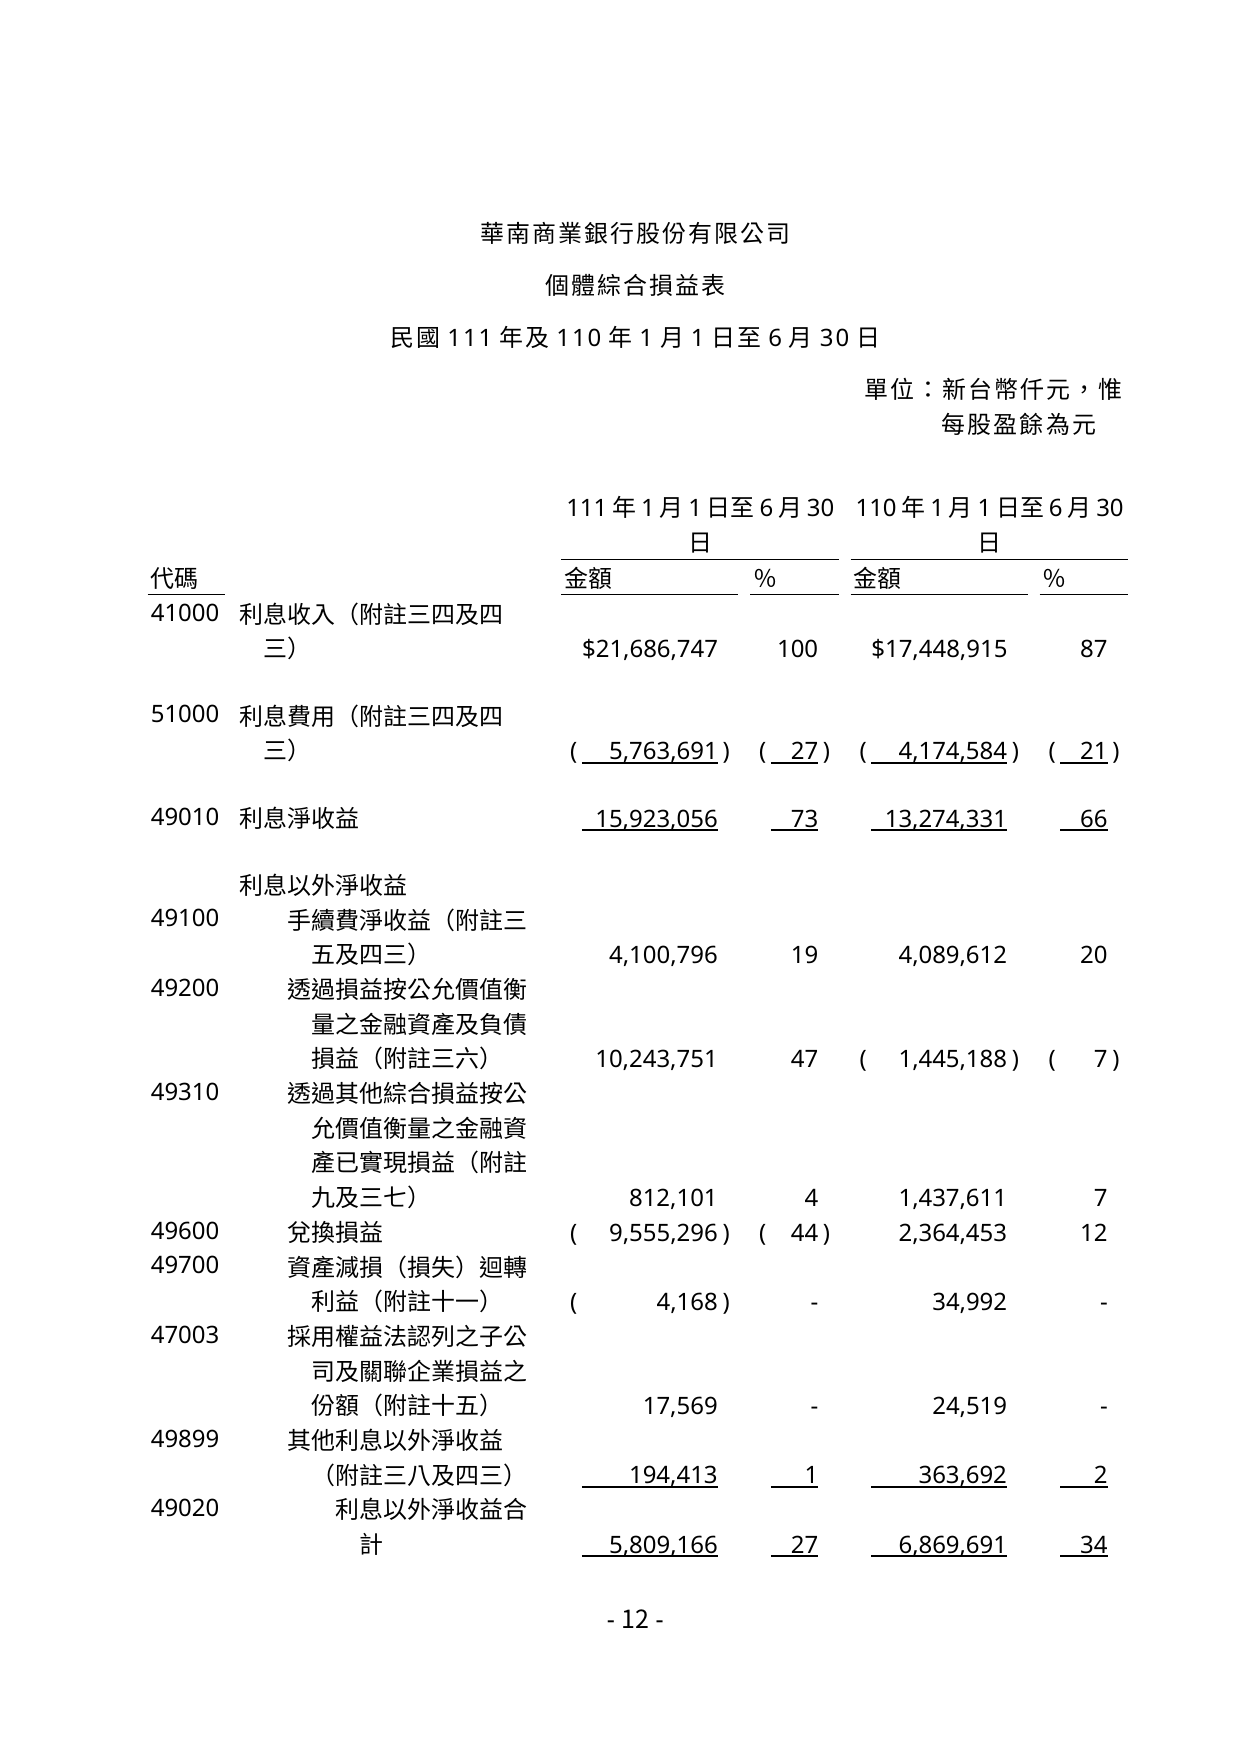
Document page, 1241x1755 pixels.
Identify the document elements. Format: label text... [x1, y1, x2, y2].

table_cell 100 [750, 595, 839, 665]
table_cell [1028, 901, 1039, 971]
table_cell 15,923,056 [561, 799, 738, 834]
table_cell [1028, 1214, 1039, 1248]
table_cell [1028, 971, 1039, 1075]
table_cell 資產減損（損失）迴轉利益（附註十一） [236, 1248, 549, 1317]
table_cell 4,100,796 [561, 901, 738, 971]
table_cell [549, 1214, 561, 1248]
table_cell 49700 [148, 1248, 224, 1317]
table_cell [750, 767, 839, 799]
table_cell ( 4,168 ) [561, 1248, 738, 1317]
table_cell [148, 1560, 224, 1593]
table_cell 手續費淨收益（附註三五及四三） [236, 901, 549, 971]
table_cell [851, 665, 1028, 697]
table_cell [839, 665, 851, 697]
table_cell [225, 1560, 236, 1593]
table_cell [561, 867, 738, 901]
table_cell 利息淨收益 [236, 799, 549, 834]
table_cell ( 44 ) [750, 1214, 839, 1248]
table_cell 49310 [148, 1075, 224, 1213]
table_cell [839, 834, 851, 867]
table_cell [236, 767, 549, 799]
table_cell [851, 1560, 1028, 1593]
table_cell [225, 697, 236, 767]
table_cell 194,413 [561, 1422, 738, 1491]
table_cell [839, 901, 851, 971]
table_cell ( 9,555,296 ) [561, 1214, 738, 1248]
table_cell [549, 665, 561, 697]
table_cell 13,274,331 [851, 799, 1028, 834]
table_cell [738, 1075, 750, 1213]
table_cell [839, 1214, 851, 1248]
table_cell [225, 971, 236, 1075]
table_cell [738, 1491, 750, 1560]
table_cell 51000 [148, 697, 224, 767]
table_cell [549, 799, 561, 834]
table_cell 49600 [148, 1214, 224, 1248]
text 個體綜合損益表 [148, 267, 1122, 301]
table_cell 採用權益法認列之子公司及關聯企業損益之份額（附註十五） [236, 1318, 549, 1422]
table_cell [549, 834, 561, 867]
table_cell 4 [750, 1075, 839, 1213]
table_cell 利息費用（附註三四及四三） [236, 697, 549, 767]
table_cell [1028, 1491, 1039, 1560]
table_cell ％ [750, 560, 839, 594]
table_cell [839, 1075, 851, 1213]
table_cell 透過其他綜合損益按公允價值衡量之金融資產已實現損益（附註九及三七） [236, 1075, 549, 1213]
table_cell [225, 1248, 236, 1317]
table_cell [561, 1560, 738, 1593]
table_cell [1028, 799, 1039, 834]
table_cell [839, 1560, 851, 1593]
table_cell [225, 767, 236, 799]
table_cell [839, 867, 851, 901]
table_cell 利息以外淨收益 [236, 867, 549, 901]
table_cell [1028, 1075, 1039, 1213]
table_cell [1028, 1422, 1039, 1491]
table_cell 利息以外淨收益合計 [236, 1491, 549, 1560]
table_cell [225, 1318, 236, 1422]
table_cell 金額 [851, 560, 1028, 594]
table_cell [1028, 767, 1039, 799]
table_cell 5,809,166 [561, 1491, 738, 1560]
table_cell 4,089,612 [851, 901, 1028, 971]
table_cell [549, 767, 561, 799]
table_cell [549, 901, 561, 971]
table_cell [738, 594, 750, 665]
table_cell [148, 767, 224, 799]
table_cell [1028, 1318, 1039, 1422]
table_cell [549, 1318, 561, 1422]
table_cell 47003 [148, 1318, 224, 1422]
table_cell 12 [1040, 1214, 1128, 1248]
table_cell [225, 1214, 236, 1248]
table_cell 49100 [148, 901, 224, 971]
table_cell [225, 799, 236, 834]
table_cell - [1040, 1248, 1128, 1317]
table_cell [839, 594, 851, 665]
table_cell [839, 697, 851, 767]
table_cell [236, 1560, 549, 1593]
table_cell [549, 1248, 561, 1317]
table_cell $ 21,686,747 [561, 595, 738, 665]
table_cell 24,519 [851, 1318, 1028, 1422]
table_cell [738, 665, 750, 697]
table_cell 17,569 [561, 1318, 738, 1422]
table_cell 812,101 [561, 1075, 738, 1213]
table_cell [839, 1318, 851, 1422]
table_cell [839, 1491, 851, 1560]
table_cell [549, 1560, 561, 1593]
table_cell [738, 697, 750, 767]
table_cell [738, 971, 750, 1075]
table_cell [225, 665, 236, 697]
table_cell [750, 867, 839, 901]
table_cell - [750, 1248, 839, 1317]
table_cell [738, 901, 750, 971]
table_cell [738, 560, 750, 594]
table_cell [225, 1491, 236, 1560]
table_cell [225, 901, 236, 971]
table_cell [1028, 834, 1039, 867]
table_cell 27 [750, 1491, 839, 1560]
table_cell ％ [1040, 560, 1128, 594]
table_cell [148, 867, 224, 901]
table_header [839, 489, 851, 558]
table_cell 10,243,751 [561, 971, 738, 1075]
table_cell 19 [750, 901, 839, 971]
table_cell [1028, 697, 1039, 767]
table_cell ( 7 ) [1040, 971, 1128, 1075]
table_cell 34 [1040, 1491, 1128, 1560]
table_cell [225, 1422, 236, 1491]
table_cell [750, 665, 839, 697]
table_cell [549, 1075, 561, 1213]
table_cell ( 5,763,691 ) [561, 697, 738, 767]
table_cell [1028, 665, 1039, 697]
table_cell [839, 1248, 851, 1317]
table_cell [549, 559, 561, 594]
table_cell 1,437,611 [851, 1075, 1028, 1213]
table_cell [1028, 867, 1039, 901]
table_cell [839, 1422, 851, 1491]
table_cell [225, 867, 236, 901]
text 每股盈餘為元 [148, 406, 1096, 440]
table_cell [1040, 767, 1128, 799]
table_cell [236, 834, 549, 867]
table_cell 363,692 [851, 1422, 1028, 1491]
table_cell ( 27 ) [750, 697, 839, 767]
table_cell 利息收入（附註三四及四三） [236, 594, 549, 665]
table_cell [738, 834, 750, 867]
table_cell [1028, 560, 1039, 594]
table_cell 2,364,453 [851, 1214, 1028, 1248]
table_cell [1040, 1560, 1128, 1593]
table_cell [225, 559, 236, 594]
table_cell $ 17,448,915 [851, 595, 1028, 665]
table_cell - [1040, 1318, 1128, 1422]
table_cell 金額 [561, 560, 738, 594]
table_cell 49020 [148, 1491, 224, 1560]
table_cell 73 [750, 799, 839, 834]
table_cell 1 [750, 1422, 839, 1491]
table_cell 其他利息以外淨收益（附註三八及四三） [236, 1422, 549, 1491]
table_cell 代碼 [148, 559, 224, 594]
table_header 111年1月1日至6月30日 [561, 489, 839, 558]
table_cell [225, 834, 236, 867]
table_cell [561, 665, 738, 697]
table_cell [738, 767, 750, 799]
table_cell [561, 767, 738, 799]
table_cell 透過損益按公允價值衡量之金融資產及負債損益（附註三六） [236, 971, 549, 1075]
table_cell [225, 1075, 236, 1213]
table_header [148, 489, 224, 558]
table_cell [1028, 594, 1039, 665]
table_cell [225, 594, 236, 665]
table_cell [851, 867, 1028, 901]
table_cell [1028, 1248, 1039, 1317]
table_cell [738, 1248, 750, 1317]
table_cell 66 [1040, 799, 1128, 834]
table_cell 20 [1040, 901, 1128, 971]
table_cell [738, 1422, 750, 1491]
table_header 110年1月1日至6月30日 [851, 489, 1128, 558]
table_cell ( 4,174,584 ) [851, 697, 1028, 767]
table_cell [1040, 867, 1128, 901]
table_cell 7 [1040, 1075, 1128, 1213]
table_cell [839, 971, 851, 1075]
table_cell 2 [1040, 1422, 1128, 1491]
table_header [236, 489, 549, 558]
text 民國111年及110年1月1日至6月30日 [148, 319, 1122, 353]
table_header [549, 489, 561, 558]
table_cell [549, 697, 561, 767]
table_cell [148, 665, 224, 697]
table_cell 6,869,691 [851, 1491, 1028, 1560]
table_cell [750, 1560, 839, 1593]
table_cell 49200 [148, 971, 224, 1075]
table_cell [549, 594, 561, 665]
table_header [225, 489, 236, 558]
table_cell [1040, 665, 1128, 697]
table_cell [549, 867, 561, 901]
table_cell [1028, 1560, 1039, 1593]
table_cell 47 [750, 971, 839, 1075]
table_cell ( 21 ) [1040, 697, 1128, 767]
table_cell [549, 1491, 561, 1560]
table_cell [839, 799, 851, 834]
table_cell [148, 834, 224, 867]
table_cell 41000 [148, 595, 224, 665]
table_cell 49899 [148, 1422, 224, 1491]
text 華南商業銀行股份有限公司 [148, 215, 1122, 249]
table_cell [549, 1422, 561, 1491]
table_cell [236, 559, 549, 594]
table_cell [549, 971, 561, 1075]
table_cell 兌換損益 [236, 1214, 549, 1248]
table_cell [839, 559, 851, 594]
table_cell 49010 [148, 799, 224, 834]
table_cell [851, 767, 1028, 799]
table_cell [738, 799, 750, 834]
table_cell - [750, 1318, 839, 1422]
table_cell [1040, 834, 1128, 867]
table_cell [561, 834, 738, 867]
table_cell 87 [1040, 595, 1128, 665]
table_cell ( 1,445,188 ) [851, 971, 1028, 1075]
table_cell [839, 767, 851, 799]
table_cell [738, 1214, 750, 1248]
table_cell [738, 1318, 750, 1422]
table_cell 34,992 [851, 1248, 1028, 1317]
table_cell [738, 1560, 750, 1593]
table_cell [750, 834, 839, 867]
table_cell [738, 867, 750, 901]
table_cell [851, 834, 1028, 867]
table_cell [236, 665, 549, 697]
text 單位：新台幣仟元，惟 [148, 371, 1122, 406]
